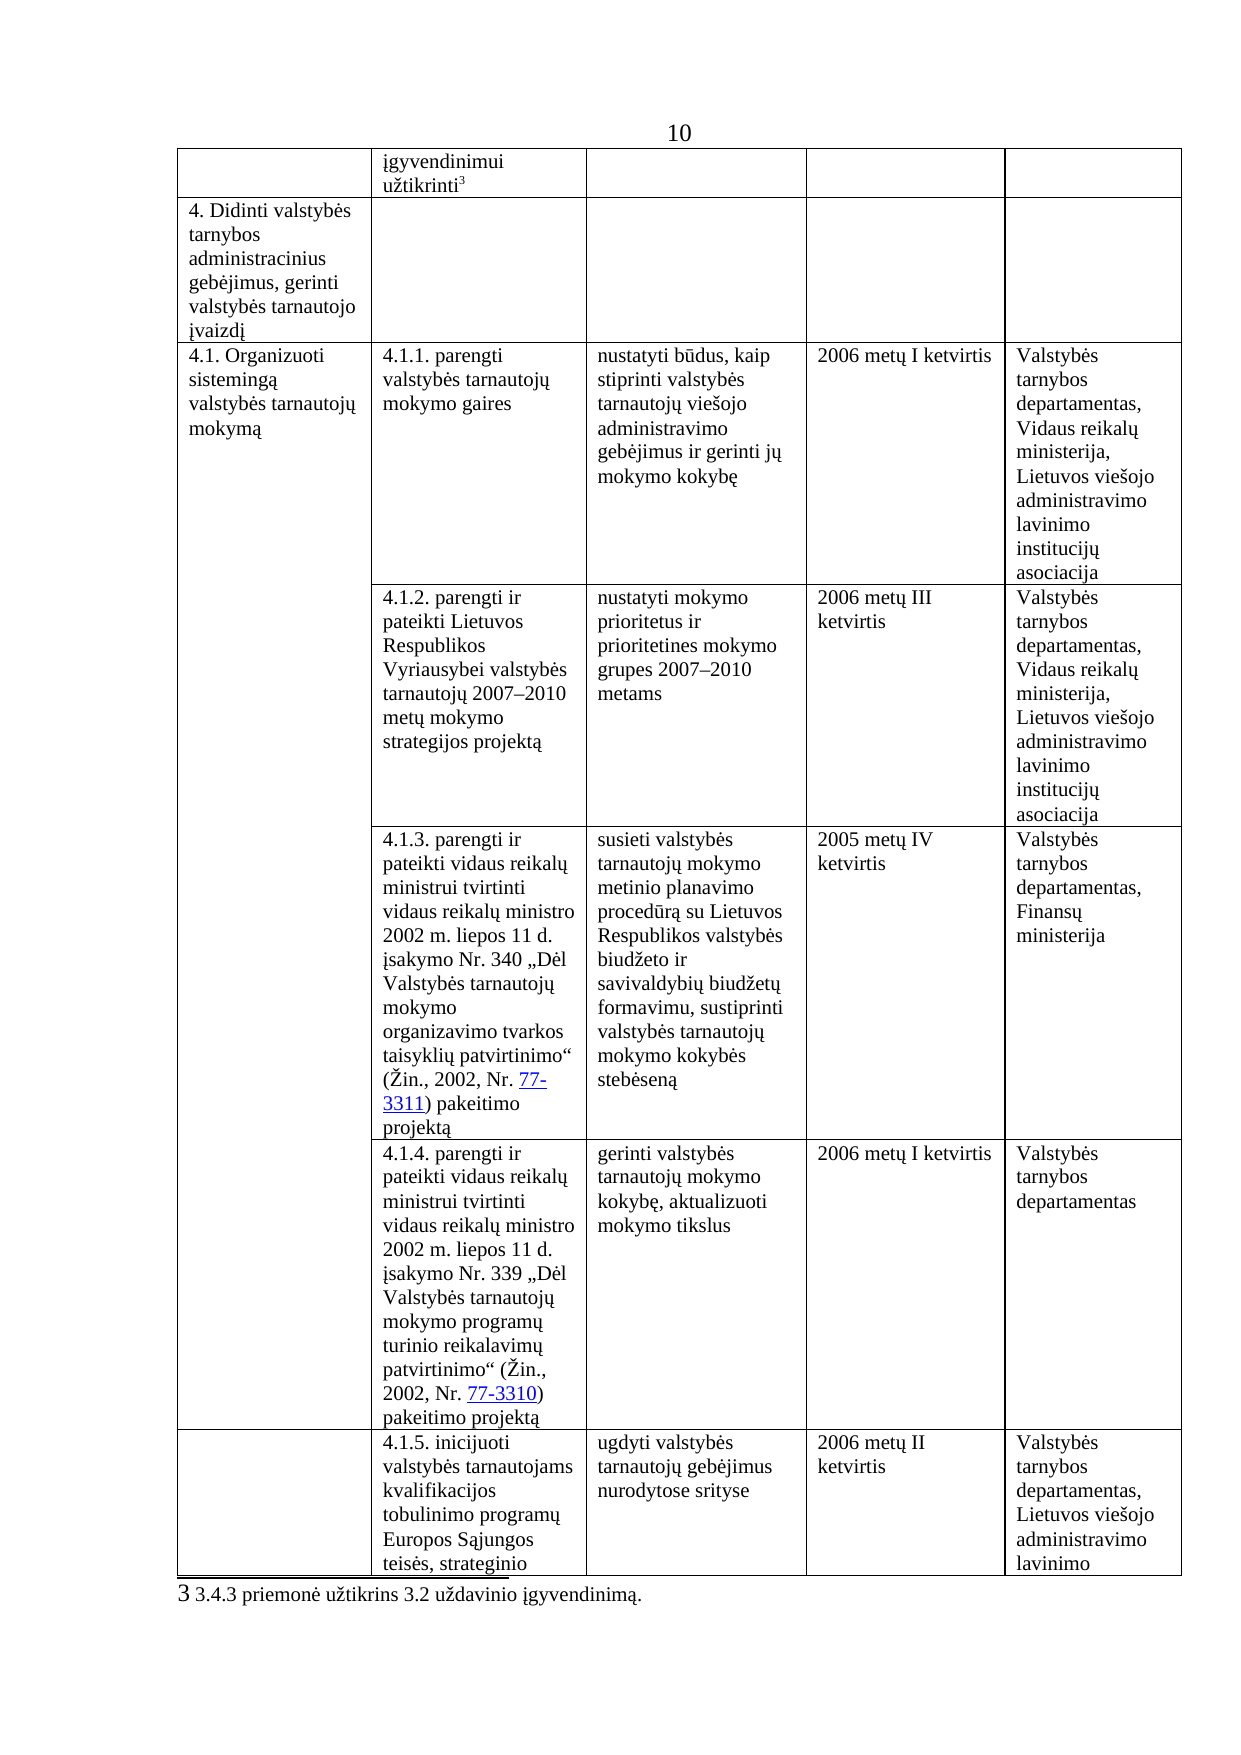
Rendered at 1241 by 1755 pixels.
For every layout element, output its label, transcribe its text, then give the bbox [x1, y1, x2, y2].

table_cell 4.1.2. parengti ir pateikti Lietuvos Respublikos Vyriausybei valstybės tarnautojų 2007–2010 metų mokymo strategijos projektą [372, 585, 586, 826]
table_cell [372, 198, 586, 342]
table_cell 2006 metų II ketvirtis [807, 1430, 1004, 1574]
table_cell ugdyti valstybės tarnautojų gebėjimus nurodytose srityse [587, 1430, 806, 1574]
table_cell nustatyti mokymo prioritetus ir prioritetines mokymo grupes 2007–2010 metams [587, 585, 806, 826]
table_cell [807, 198, 1004, 342]
table_cell [1006, 149, 1181, 197]
table_cell 2005 metų IV ketvirtis [807, 827, 1004, 1139]
table_cell 4. Didinti valstybės tarnybos administracinius gebėjimus, gerinti valstybės tarnautojo įvaizdį [178, 198, 371, 342]
table_cell 2006 metų I ketvirtis [807, 343, 1004, 584]
table_cell Valstybės tarnybos departamentas, Vidaus reikalų ministerija, Lietuvos viešojo administravimo lavinimo institucijų asociacija [1006, 585, 1181, 826]
table_cell gerinti valstybės tarnautojų mokymo kokybę, aktualizuoti mokymo tikslus [587, 1140, 806, 1429]
table_cell [587, 149, 806, 197]
table_cell Valstybės tarnybos departamentas, Vidaus reikalų ministerija, Lietuvos viešojo administravimo lavinimo institucijų asociacija [1006, 343, 1181, 584]
table_cell susieti valstybės tarnautojų mokymo metinio planavimo procedūrą su Lietuvos Respublikos valstybės biudžeto ir savivaldybių biudžetų formavimu, sustiprinti valstybės tarnautojų mokymo kokybės stebėseną [587, 827, 806, 1139]
table_cell 4.1.1. parengti valstybės tarnautojų mokymo gaires [372, 343, 586, 584]
table_cell 2006 metų III ketvirtis [807, 585, 1004, 826]
table_cell įgyvendinimui užtikrinti [372, 149, 586, 197]
table_cell [178, 149, 371, 197]
table_cell Valstybės tarnybos departamentas, Lietuvos viešojo administravimo lavinimo [1006, 1430, 1181, 1574]
table_cell [587, 198, 806, 342]
table_cell nustatyti būdus, kaip stiprinti valstybės tarnautojų viešojo administravimo gebėjimus ir gerinti jų mokymo kokybę [587, 343, 806, 584]
table_cell 4.1.3. parengti ir pateikti vidaus reikalų ministrui tvirtinti vidaus reikalų ministro 2002 m. liepos 11 d. įsakymo Nr. 340 „Dėl Valstybės tarnautojų mokymo organizavimo tvarkos taisyklių patvirtinimo“ (Žin., 2002, Nr. 77-3311) pakeitimo projektą [372, 827, 586, 1139]
table_cell 4.1.5. inicijuoti valstybės tarnautojams kvalifikacijos tobulinimo programų Europos Sąjungos teisės, strateginio [372, 1430, 586, 1574]
table_cell 2006 metų I ketvirtis [807, 1140, 1004, 1429]
table_cell 4.1. Organizuoti sistemingą valstybės tarnautojų mokymą [178, 343, 371, 1429]
table_cell [1006, 198, 1181, 342]
table_cell [178, 1430, 371, 1574]
table_cell 4.1.4. parengti ir pateikti vidaus reikalų ministrui tvirtinti vidaus reikalų ministro 2002 m. liepos 11 d. įsakymo Nr. 339 „Dėl Valstybės tarnautojų mokymo programų turinio reikalavimų patvirtinimo“ (Žin., 2002, Nr. 77-3310) pakeitimo projektą [372, 1140, 586, 1429]
table_cell Valstybės tarnybos departamentas, Finansų ministerija [1006, 827, 1181, 1139]
table_cell [807, 149, 1004, 197]
table_cell Valstybės tarnybos departamentas [1006, 1140, 1181, 1429]
